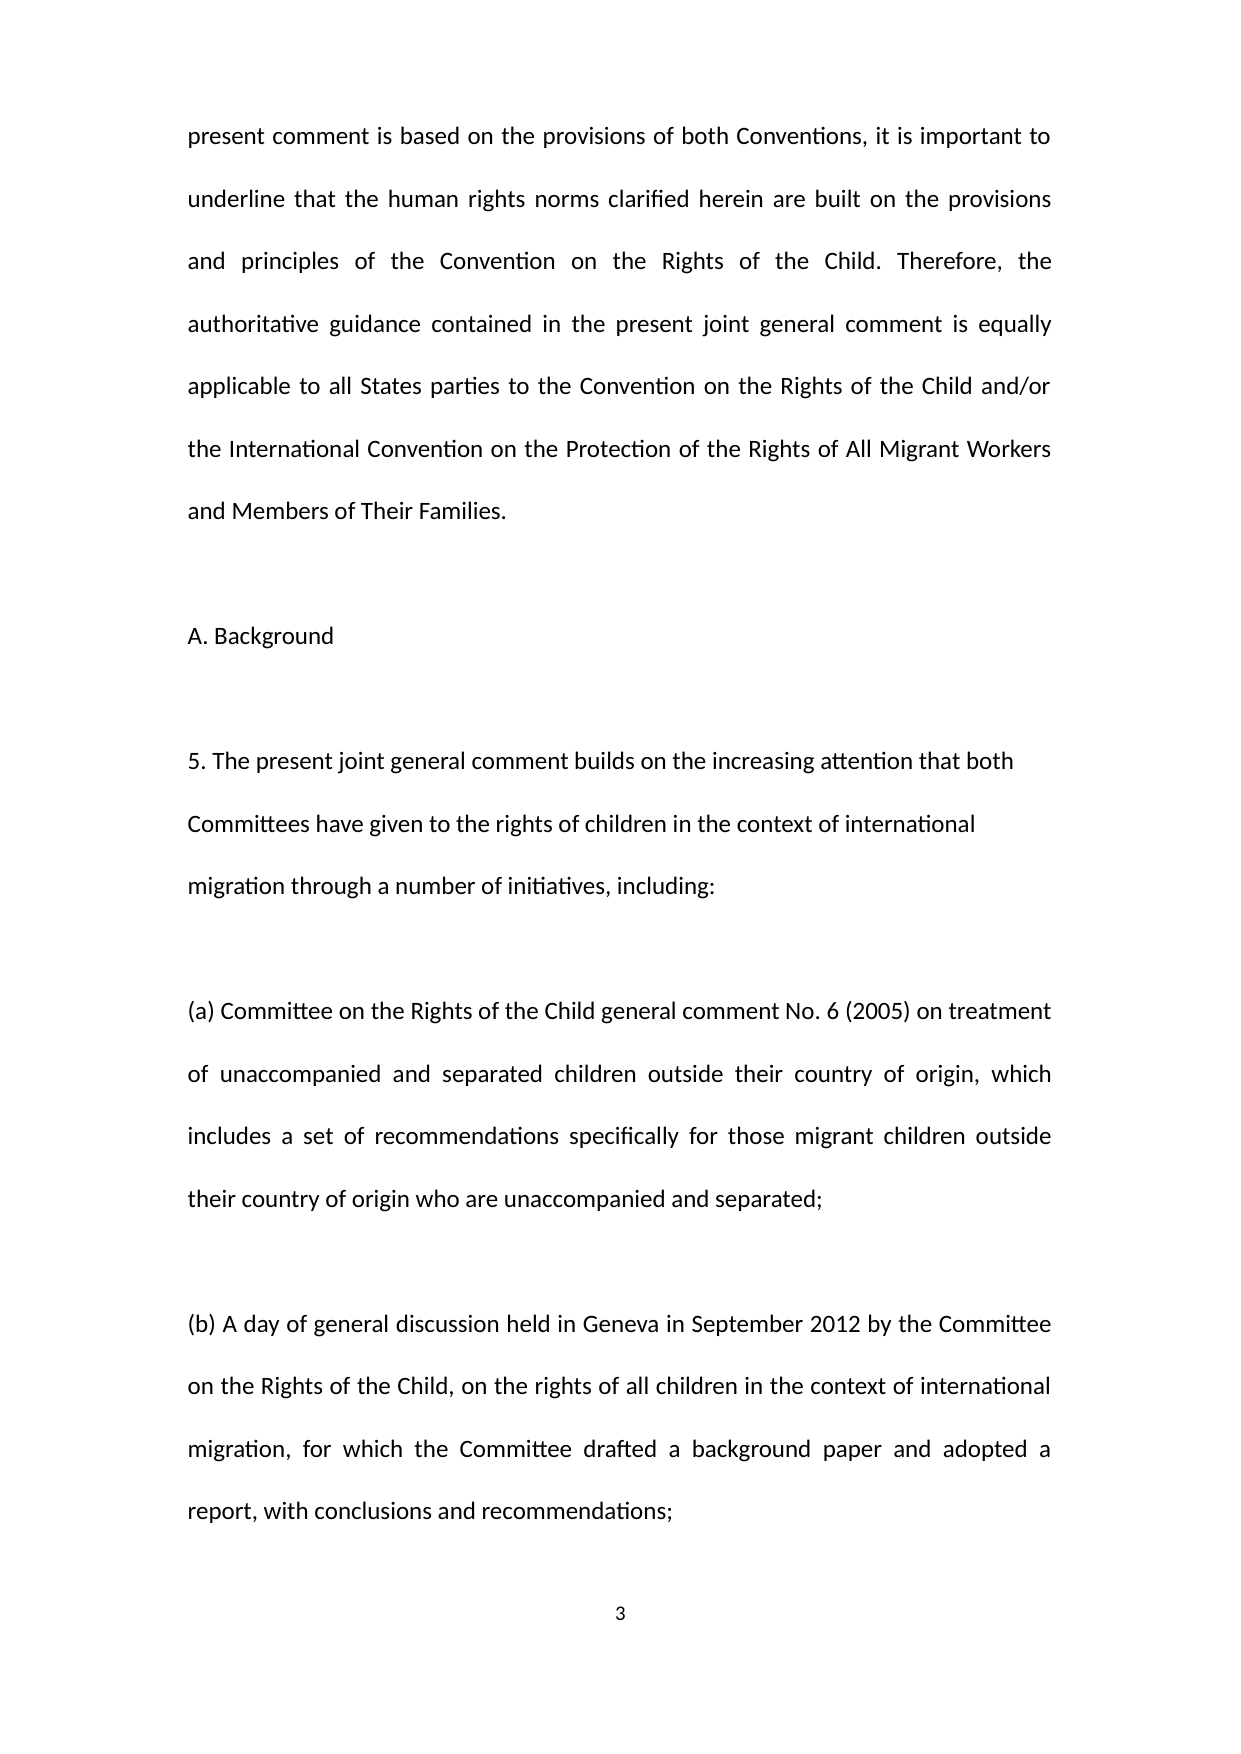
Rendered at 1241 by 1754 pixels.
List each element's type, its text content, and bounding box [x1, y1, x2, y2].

text (a) Committee on the Rights of the Child general comment No. 6 (2005) on treatment of unaccompanied and separated children outside their country of origin, which includes a set of recommendations specifically for those migrant children outside their country of origin who are unaccompanied and separated; [187, 969, 1053, 1219]
text 5. The present joint general comment builds on the increasing attention that both Committees have given to the rights of children in the context of international migration through a number of initiatives, including: [187, 719, 1053, 907]
text present comment is based on the provisions of both Conventions, it is important to underline that the human rights norms clarified herein are built on the provisions and principles of the Convention on the Rights of the Child. Therefore, the authoritative guidance contained in the present joint general comment is equally applicable to all States parties to the Convention on the Rights of the Child and/or the International Convention on the Protection of the Rights of All Migrant Workers and Members of Their Families. [187, 94, 1053, 532]
text (b) A day of general discussion held in Geneva in September 2012 by the Committee on the Rights of the Child, on the rights of all children in the context of international migration, for which the Committee drafted a background paper and adopted a report, with conclusions and recommendations; [187, 1282, 1053, 1532]
text A. Background [187, 594, 1053, 657]
